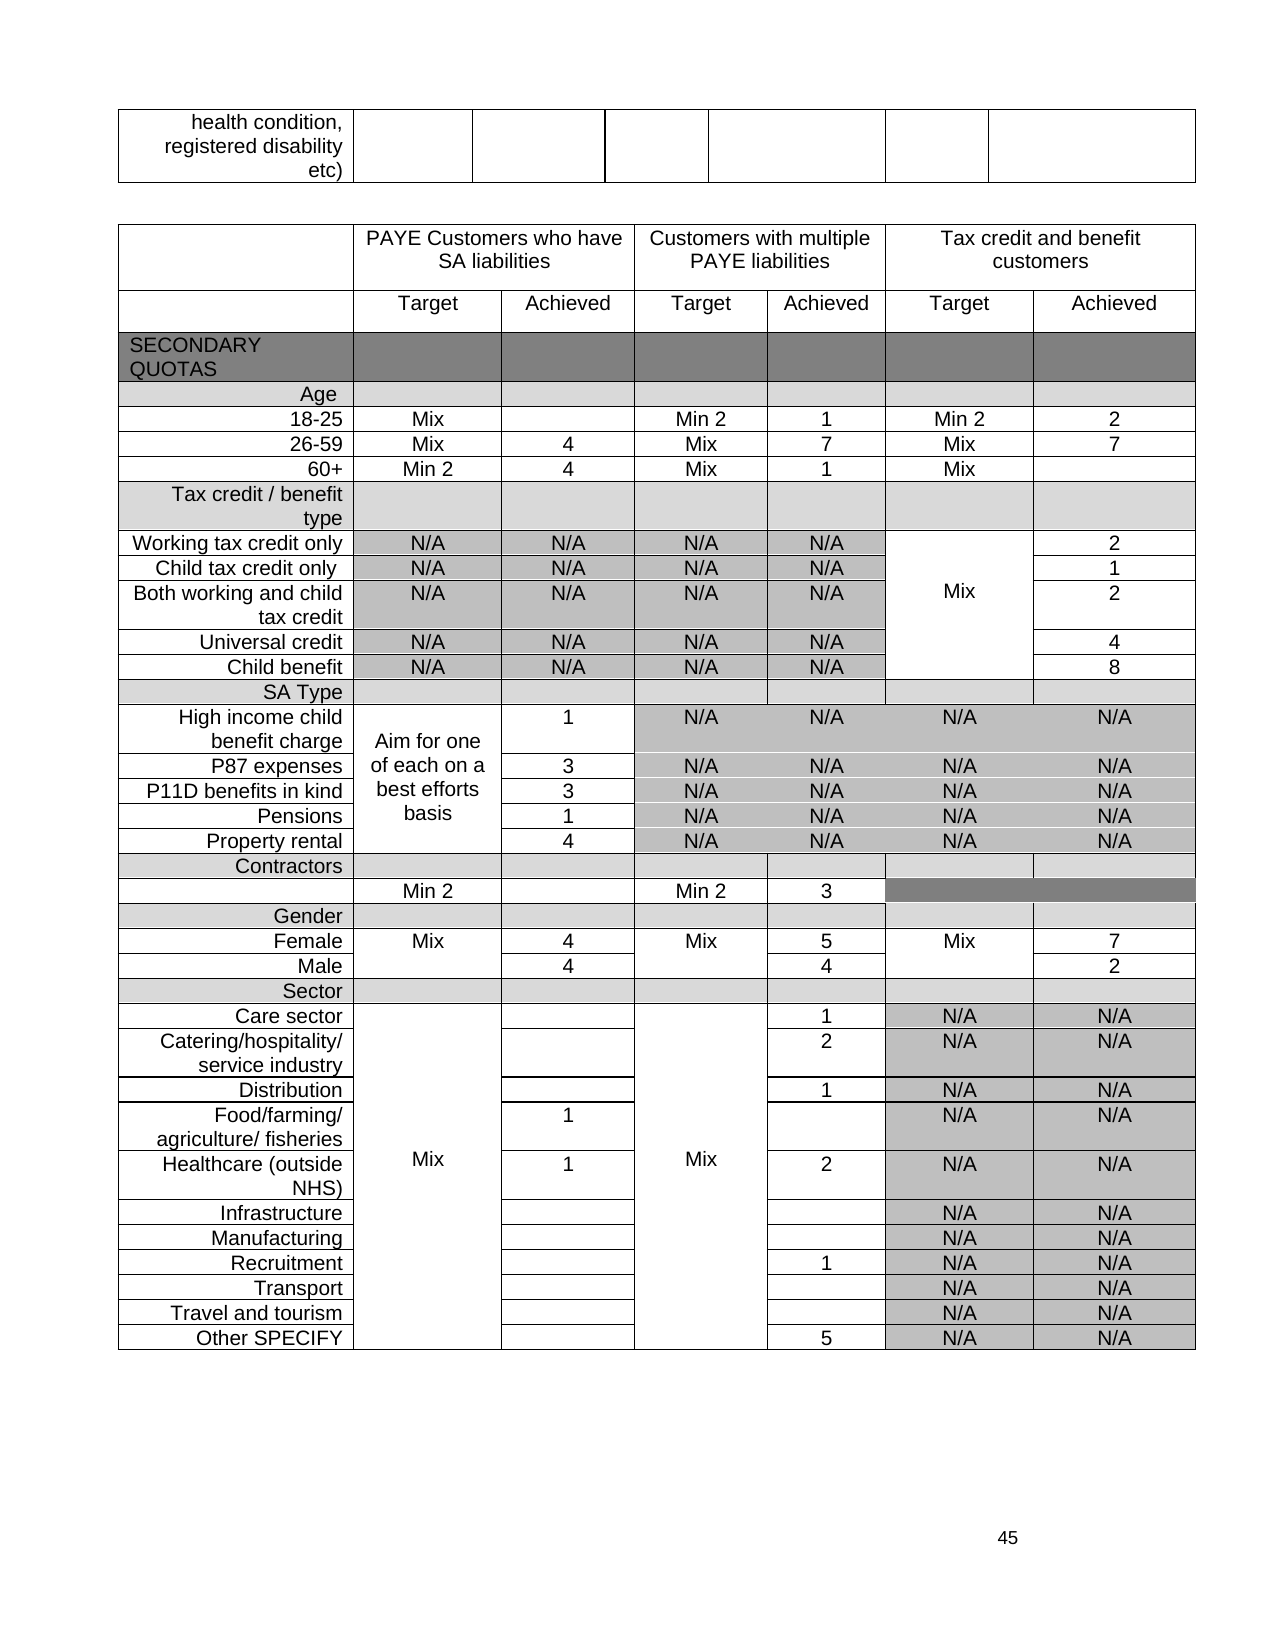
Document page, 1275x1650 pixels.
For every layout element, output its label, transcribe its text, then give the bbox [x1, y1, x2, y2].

table_cell [768, 854, 885, 877]
table_cell SA Type [119, 680, 353, 703]
table_cell [635, 382, 767, 406]
table_cell 2 [768, 1151, 885, 1199]
table_cell N/A [502, 531, 634, 554]
table_cell Contractors [119, 854, 353, 877]
table_cell [768, 482, 885, 529]
table_cell [354, 382, 501, 406]
table_cell 1 [768, 1250, 885, 1274]
table_cell 8 [1034, 655, 1195, 678]
table_cell Aim for one of each on a best efforts basis [354, 705, 501, 852]
table_cell Mix [886, 531, 1033, 678]
table_cell Achieved [1034, 291, 1195, 332]
table_cell Other SPECIFY [119, 1325, 353, 1349]
table_cell N/A [1033, 803, 1195, 827]
table_cell Achieved [768, 291, 885, 332]
table_cell N/A [886, 1103, 1033, 1150]
table_cell N/A [768, 630, 885, 653]
table_cell [502, 1275, 634, 1299]
table_cell N/A [885, 778, 1033, 802]
table_cell [354, 482, 501, 529]
table_cell Infrastructure [119, 1200, 353, 1224]
table_cell [502, 979, 634, 1002]
table_cell 4 [1034, 630, 1195, 653]
table_cell 2 [1034, 954, 1195, 977]
table_cell N/A [635, 705, 767, 752]
table_cell N/A [885, 705, 1033, 752]
table_cell N/A [886, 1151, 1033, 1199]
table_cell [354, 680, 501, 703]
table_cell [502, 1225, 634, 1249]
table_cell Tax credit / benefit type [119, 482, 353, 529]
table_cell N/A [767, 828, 885, 852]
table_cell Min 2 [635, 407, 767, 431]
table_cell Target [354, 291, 501, 332]
table_cell [1034, 680, 1195, 703]
table_cell [768, 979, 885, 1002]
table_cell [119, 291, 353, 332]
table_cell Mix [635, 432, 767, 456]
table_cell Healthcare (outside NHS) [119, 1151, 353, 1199]
table_cell N/A [1034, 1004, 1195, 1027]
table_cell N/A [502, 655, 634, 678]
table_cell N/A [635, 531, 767, 554]
table_cell Mix [354, 432, 501, 456]
table_cell [1034, 903, 1195, 927]
table_cell Child tax credit only [119, 556, 353, 579]
table_cell 3 [502, 779, 634, 802]
table_cell N/A [886, 1078, 1033, 1101]
table_cell Mix [354, 1004, 501, 1349]
table_cell 4 [502, 457, 634, 481]
table_cell N/A [768, 531, 885, 554]
table_cell N/A [635, 556, 767, 579]
table_cell N/A [635, 753, 767, 777]
table_cell [635, 854, 767, 877]
table_cell 1 [1034, 556, 1195, 579]
table_cell [502, 904, 634, 927]
table_cell N/A [1034, 1300, 1195, 1324]
table_cell [768, 1200, 885, 1224]
table_cell [635, 482, 767, 529]
table_cell [989, 110, 1195, 182]
table_cell Sector [119, 979, 353, 1002]
table_cell [886, 979, 1033, 1002]
table_cell 1 [502, 1103, 634, 1150]
table_cell Age [119, 382, 353, 406]
table_cell Mix [886, 432, 1033, 456]
table_cell [886, 382, 1033, 406]
table_cell 2 [768, 1029, 885, 1076]
table_cell N/A [502, 581, 634, 628]
table_cell Gender [119, 904, 353, 927]
table_cell 4 [502, 829, 634, 852]
table_cell N/A [1034, 1151, 1195, 1199]
table_cell [886, 482, 1033, 529]
table_cell N/A [886, 1200, 1033, 1224]
table_cell P87 expenses [119, 754, 353, 777]
table_cell [502, 1004, 634, 1027]
table_cell 1 [768, 1078, 885, 1101]
table_cell Distribution [119, 1078, 353, 1101]
table_cell [768, 1300, 885, 1324]
table_cell N/A [354, 531, 501, 554]
table_cell N/A [1034, 1275, 1195, 1299]
table_cell 1 [502, 1151, 634, 1199]
table_cell Universal credit [119, 630, 353, 653]
table_cell 2 [1034, 531, 1195, 554]
table_cell N/A [1034, 1078, 1195, 1101]
table_cell [886, 110, 988, 182]
table_cell 7 [1034, 432, 1195, 456]
table_cell N/A [1033, 753, 1195, 777]
table_cell N/A [885, 753, 1033, 777]
table_cell Mix [354, 929, 501, 977]
table_cell N/A [886, 1250, 1033, 1274]
table_cell N/A [1034, 1225, 1195, 1249]
table_cell 5 [768, 929, 885, 952]
table_cell N/A [354, 556, 501, 579]
table_cell [502, 482, 634, 529]
table_cell Min 2 [635, 879, 767, 902]
table_cell N/A [886, 1300, 1033, 1324]
table_cell [635, 680, 767, 703]
table_header Tax credit and benefit customers [886, 225, 1195, 290]
table_cell 1 [768, 407, 885, 431]
table_cell [354, 110, 472, 182]
table_cell [502, 407, 634, 431]
table_cell [1033, 878, 1196, 902]
table_cell [502, 1325, 634, 1349]
table_cell [502, 680, 634, 703]
table_cell N/A [886, 1325, 1033, 1349]
table_cell P11D benefits in kind [119, 779, 353, 802]
table_cell [502, 333, 634, 381]
table_cell N/A [1034, 1200, 1195, 1224]
table_cell 1 [768, 457, 885, 481]
table_cell 1 [768, 1004, 885, 1027]
table_cell Pensions [119, 804, 353, 827]
table_cell N/A [767, 778, 885, 802]
table_cell N/A [1033, 705, 1195, 752]
table_cell Property rental [119, 829, 353, 852]
table_cell N/A [635, 778, 767, 802]
table_cell N/A [354, 630, 501, 653]
table_cell [502, 879, 634, 902]
table_cell 60+ [119, 457, 353, 481]
table_cell N/A [1034, 1029, 1195, 1076]
table_cell [502, 1078, 634, 1101]
table_cell N/A [635, 803, 767, 827]
table_cell N/A [886, 1004, 1033, 1027]
table_cell Min 2 [354, 879, 501, 902]
table_cell N/A [1034, 1250, 1195, 1274]
table_cell Food/farming/agriculture/ fisheries [119, 1103, 353, 1150]
table_cell N/A [886, 1029, 1033, 1076]
table_cell 1 [502, 705, 634, 752]
table_cell [473, 110, 604, 182]
table_cell Transport [119, 1275, 353, 1299]
table_cell N/A [767, 705, 885, 752]
table_cell 4 [768, 954, 885, 977]
table_cell Min 2 [354, 457, 501, 481]
table_cell 2 [1034, 581, 1195, 628]
table_cell [886, 333, 1033, 381]
table_cell [1034, 457, 1195, 481]
table_cell [502, 854, 634, 877]
table_cell Travel and tourism [119, 1300, 353, 1324]
table_cell 7 [768, 432, 885, 456]
table_cell [502, 1200, 634, 1224]
table_cell [502, 1300, 634, 1324]
table_cell Achieved [502, 291, 634, 332]
table_cell [768, 333, 885, 381]
table_cell N/A [1033, 828, 1195, 852]
table_cell N/A [635, 655, 767, 678]
table_cell N/A [1034, 1103, 1195, 1150]
table_cell [1034, 979, 1195, 1002]
table_cell High income child benefit charge [119, 705, 353, 752]
table_cell N/A [767, 753, 885, 777]
table_cell N/A [354, 655, 501, 678]
table_header Customers with multiple PAYE liabilities [635, 225, 885, 290]
table_cell Mix [886, 929, 1033, 977]
table_cell [1034, 382, 1195, 406]
table_cell [768, 1275, 885, 1299]
table_cell N/A [635, 581, 767, 628]
table_cell 2 [1034, 407, 1195, 431]
table_cell N/A [768, 556, 885, 579]
table_cell [635, 979, 767, 1002]
table_cell [635, 333, 767, 381]
table_cell N/A [1033, 778, 1195, 802]
table_cell health condition, registered disability etc) [119, 110, 353, 182]
table_cell [119, 879, 353, 902]
table_cell 3 [768, 879, 885, 902]
table_cell [1034, 482, 1195, 529]
table_cell 26-59 [119, 432, 353, 456]
table_cell [768, 1103, 885, 1150]
table_cell N/A [886, 1225, 1033, 1249]
table_cell 4 [502, 954, 634, 977]
table_cell [886, 903, 1033, 927]
table_cell Working tax credit only [119, 531, 353, 554]
table_cell Recruitment [119, 1250, 353, 1274]
table_cell [1034, 333, 1195, 381]
table_cell 7 [1034, 929, 1195, 952]
table_cell 4 [502, 432, 634, 456]
table_cell 1 [502, 804, 634, 827]
table_cell 3 [502, 754, 634, 777]
table_cell [768, 904, 885, 927]
table_cell [635, 904, 767, 927]
table_cell N/A [1034, 1325, 1195, 1349]
table_cell [354, 979, 501, 1002]
table_cell N/A [354, 581, 501, 628]
table_cell N/A [635, 828, 767, 852]
table_header [119, 225, 353, 290]
table_cell N/A [767, 803, 885, 827]
table_cell Manufacturing [119, 1225, 353, 1249]
table_cell Mix [354, 407, 501, 431]
table_cell [354, 333, 501, 381]
table_cell [502, 382, 634, 406]
table_cell Target [886, 291, 1033, 332]
table_cell Both working and child tax credit [119, 581, 353, 628]
table_cell N/A [635, 630, 767, 653]
table_cell N/A [886, 1275, 1033, 1299]
table_cell N/A [768, 581, 885, 628]
table_cell [1034, 854, 1195, 877]
table_cell [354, 854, 501, 877]
table_cell N/A [885, 828, 1033, 852]
table_cell [768, 680, 885, 703]
table_cell Target [635, 291, 767, 332]
table_cell N/A [885, 803, 1033, 827]
table_cell Care sector [119, 1004, 353, 1027]
table_cell Catering/hospitality/service industry [119, 1029, 353, 1076]
table_cell [768, 1225, 885, 1249]
table_cell [886, 680, 1033, 703]
table_cell [606, 110, 708, 182]
table_cell Mix [635, 1004, 767, 1349]
table_cell [885, 878, 1033, 902]
table_cell N/A [768, 655, 885, 678]
table_cell [354, 904, 501, 927]
table_header PAYE Customers who have SA liabilities [354, 225, 634, 290]
table_cell [502, 1250, 634, 1274]
table_cell Female [119, 929, 353, 952]
table_cell Min 2 [886, 407, 1033, 431]
table_cell Mix [635, 929, 767, 977]
table_cell 18-25 [119, 407, 353, 431]
table_cell 5 [768, 1325, 885, 1349]
table_cell [886, 854, 1033, 877]
table_cell N/A [502, 630, 634, 653]
table_cell Male [119, 954, 353, 977]
table_cell 4 [502, 929, 634, 952]
table_cell [709, 110, 885, 182]
table_cell Child benefit [119, 655, 353, 678]
table_cell [768, 382, 885, 406]
table_cell SECONDARY QUOTAS [119, 333, 353, 381]
table_cell Mix [635, 457, 767, 481]
table_cell [502, 1029, 634, 1076]
table_cell Mix [886, 457, 1033, 481]
table_cell N/A [502, 556, 634, 579]
